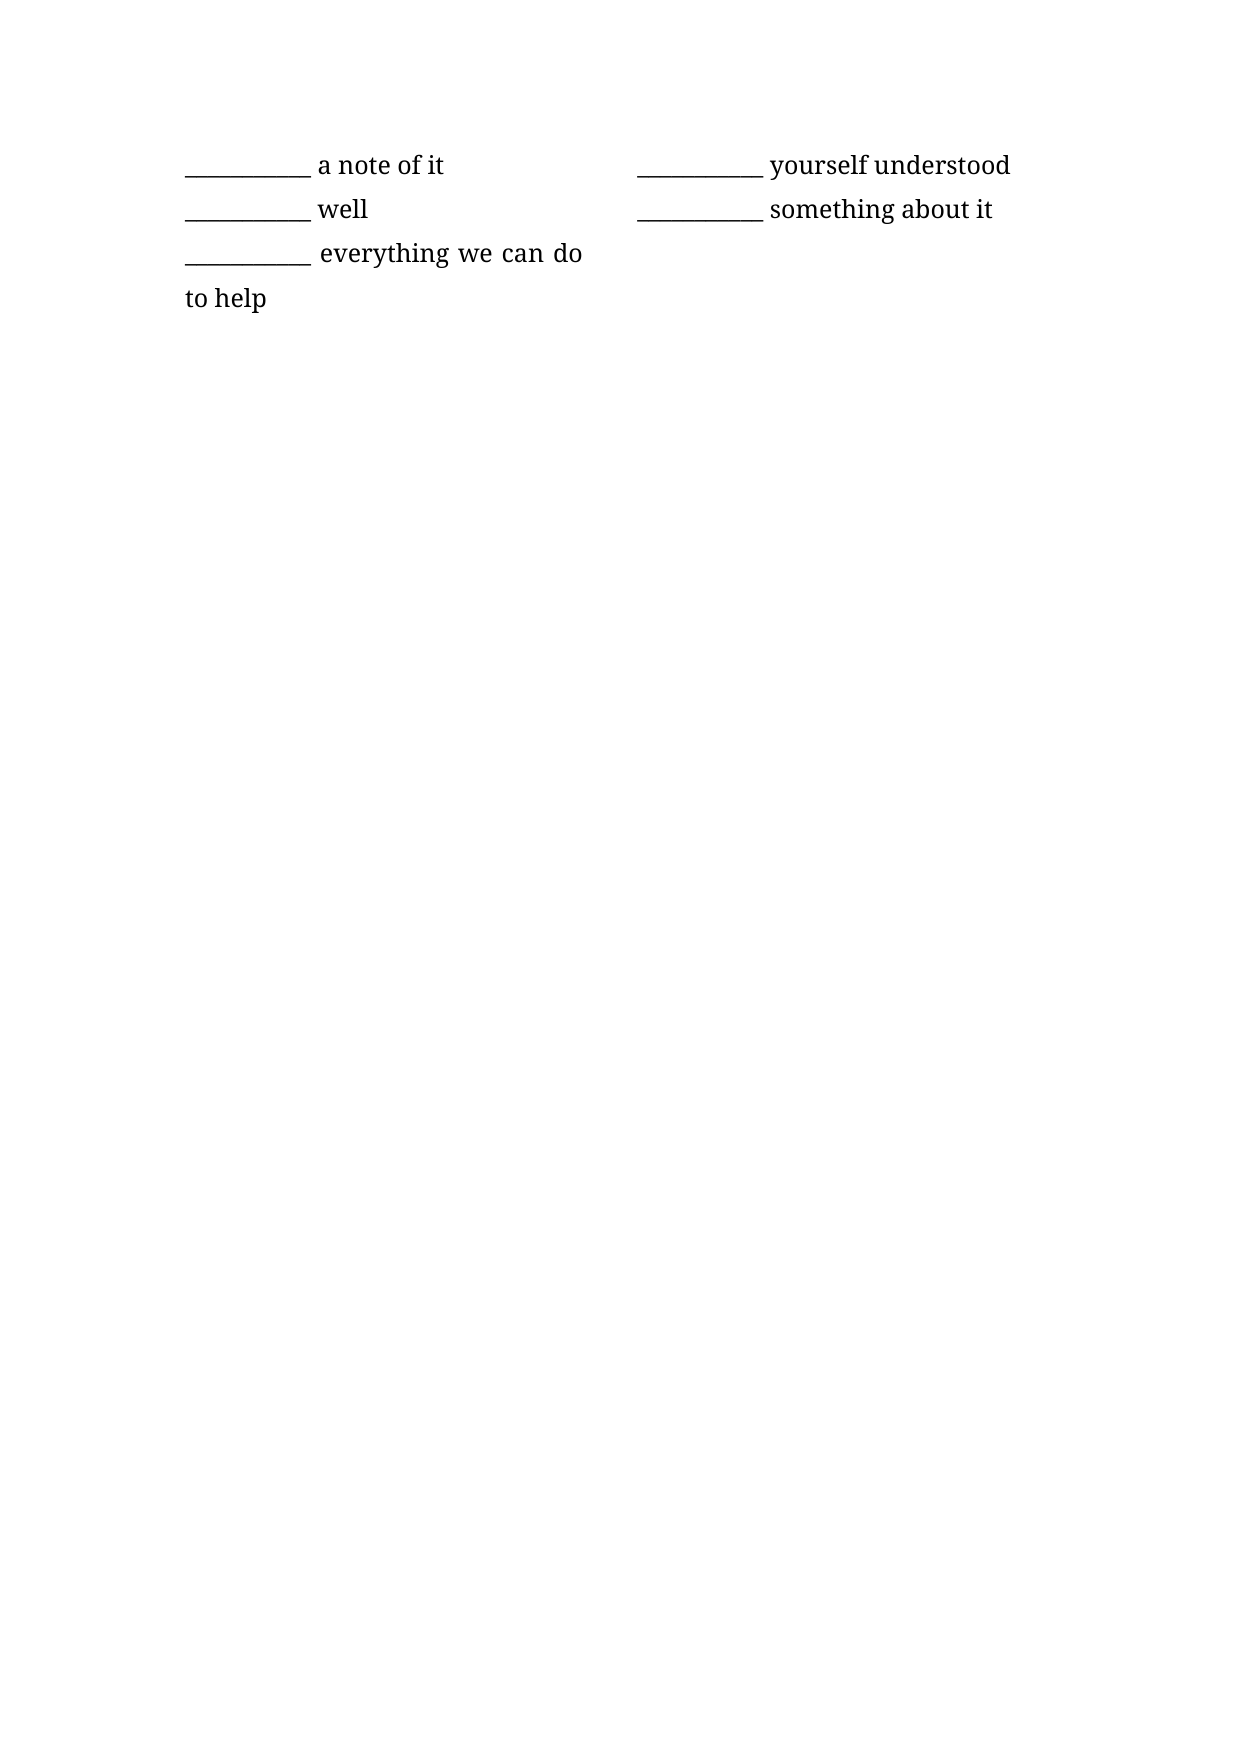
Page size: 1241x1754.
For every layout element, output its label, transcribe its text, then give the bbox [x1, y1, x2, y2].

text ___________ something about it [637, 192, 1093, 226]
text ___________ everything we can do to help [185, 236, 583, 314]
text ___________ yourself understood [637, 148, 1093, 182]
text ___________ well [185, 192, 583, 226]
text ___________ a note of it [185, 148, 583, 182]
